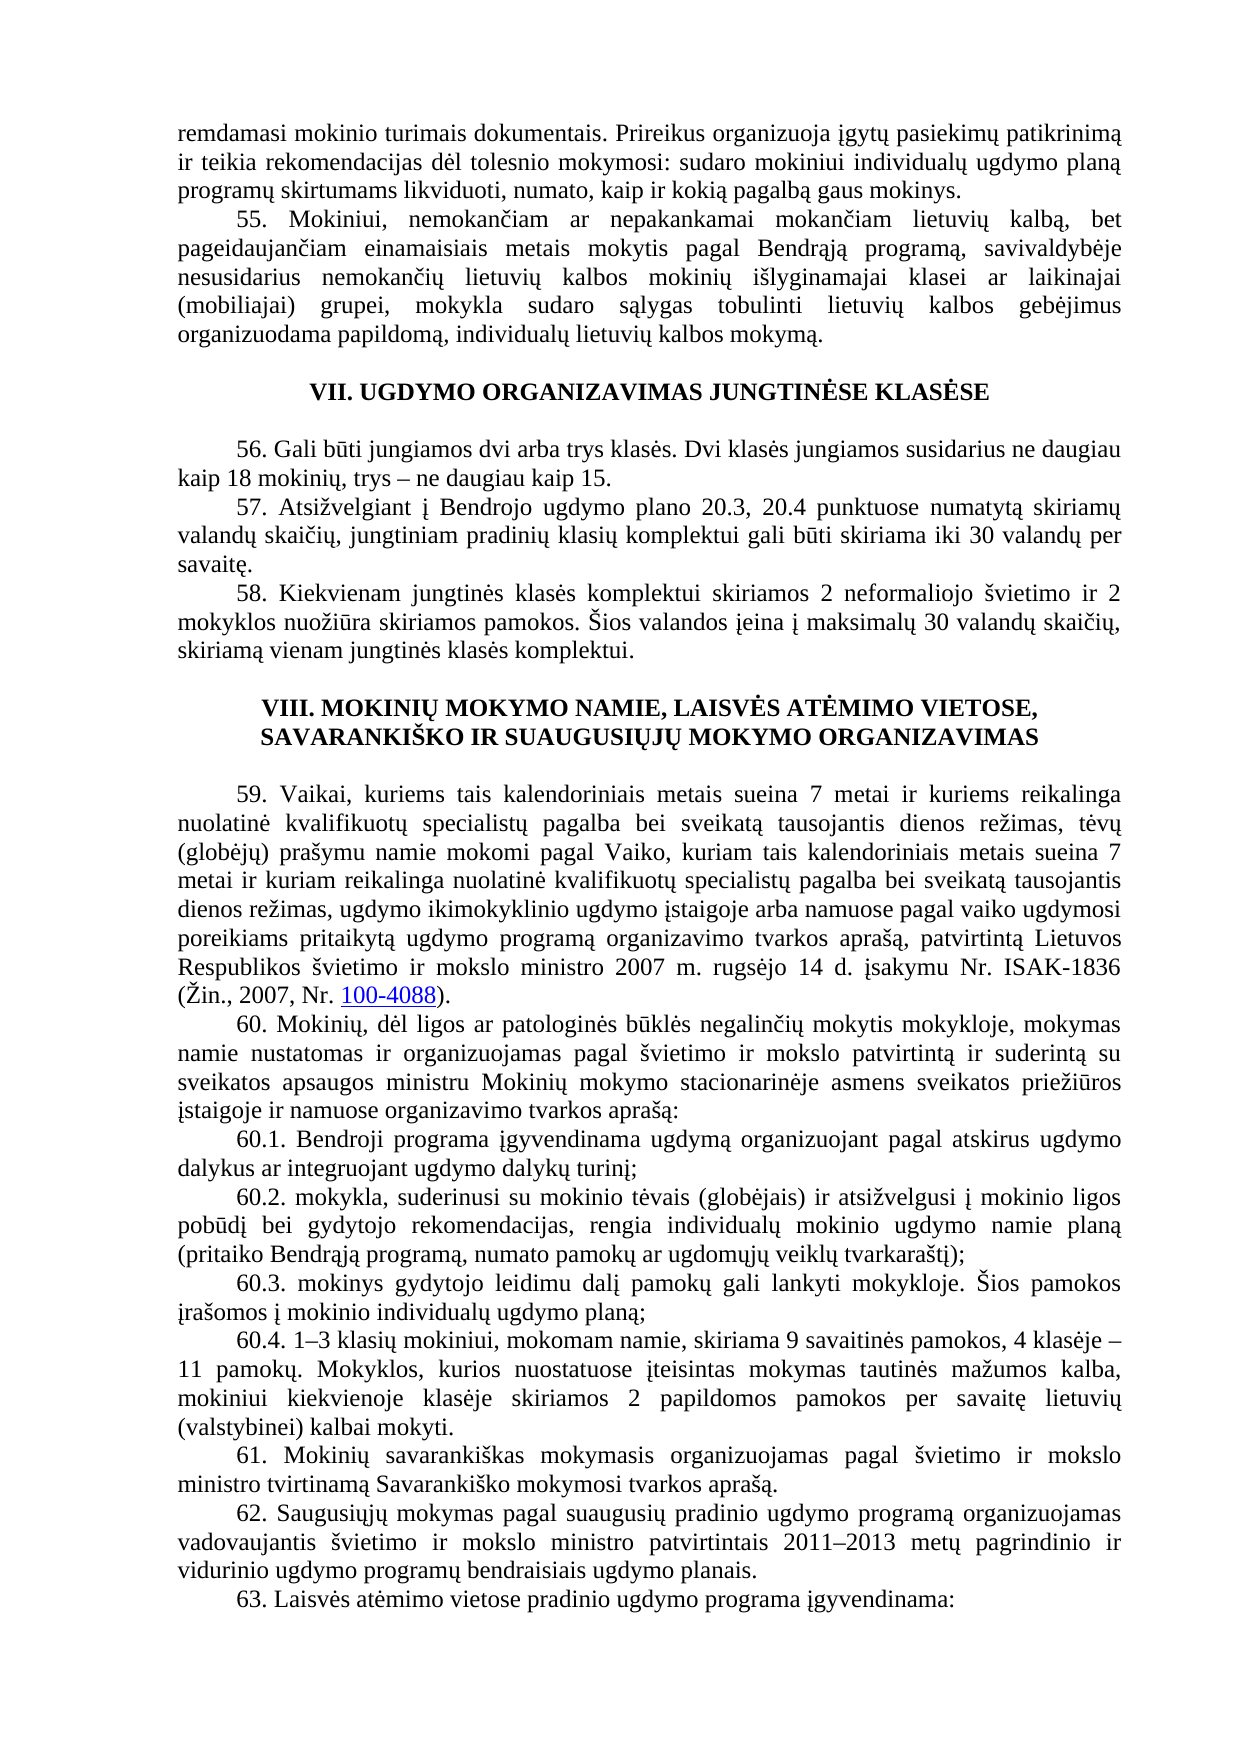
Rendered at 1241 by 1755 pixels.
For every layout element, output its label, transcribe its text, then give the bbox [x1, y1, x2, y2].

text 60.1. Bendroji programa įgyvendinama ugdymą organizuojant pagal atskirus ugdymo dalykus ar integruojant ugdymo dalykų turinį; [177, 1124, 1122, 1182]
text remdamasi mokinio turimais dokumentais. Prireikus organizuoja įgytų pasiekimų patikrinimą ir teikia rekomendacijas dėl tolesnio mokymosi: sudaro mokiniui individualų ugdymo planą programų skirtumams likviduoti, numato, kaip ir kokią pagalbą gaus mokinys. [177, 118, 1122, 204]
text 60. Mokinių, dėl ligos ar patologinės būklės negalinčių mokytis mokykloje, mokymas namie nustatomas ir organizuojamas pagal švietimo ir mokslo patvirtintą ir suderintą su sveikatos apsaugos ministru Mokinių mokymo stacionarinėje asmens sveikatos priežiūros įstaigoje ir namuose organizavimo tvarkos aprašą: [177, 1009, 1122, 1124]
text 62. Saugusiųjų mokymas pagal suaugusių pradinio ugdymo programą organizuojamas vadovaujantis švietimo ir mokslo ministro patvirtintais 2011–2013 metų pagrindinio ir vidurinio ugdymo programų bendraisiais ugdymo planais. [177, 1498, 1122, 1584]
text VII. UGDYMO ORGANIZAVIMAS JUNGTINĖSE KLASĖSE [177, 377, 1122, 406]
text 57. Atsižvelgiant į Bendrojo ugdymo plano 20.3, 20.4 punktuose numatytą skiriamų valandų skaičių, jungtiniam pradinių klasių komplektui gali būti skiriama iki 30 valandų per savaitę. [177, 492, 1122, 578]
text VIII. MOKINIŲ MOKYMO NAMIE, LAISVĖS ATĖMIMO VIETOSE, SAVARANKIŠKO IR SUAUGUSIŲJŲ MOKYMO ORGANIZAVIMAS [177, 693, 1122, 751]
text 56. Gali būti jungiamos dvi arba trys klasės. Dvi klasės jungiamos susidarius ne daugiau kaip 18 mokinių, trys – ne daugiau kaip 15. [177, 434, 1122, 492]
text 60.2. mokykla, suderinusi su mokinio tėvais (globėjais) ir atsižvelgusi į mokinio ligos pobūdį bei gydytojo rekomendacijas, rengia individualų mokinio ugdymo namie planą (pritaiko Bendrąją programą, numato pamokų ar ugdomųjų veiklų tvarkaraštį); [177, 1182, 1122, 1268]
text 60.3. mokinys gydytojo leidimu dalį pamokų gali lankyti mokykloje. Šios pamokos įrašomos į mokinio individualų ugdymo planą; [177, 1268, 1122, 1326]
text 60.4. 1–3 klasių mokiniui, mokomam namie, skiriama 9 savaitinės pamokos, 4 klasėje – 11 pamokų. Mokyklos, kurios nuostatuose įteisintas mokymas tautinės mažumos kalba, mokiniui kiekvienoje klasėje skiriamos 2 papildomos pamokos per savaitę lietuvių (valstybinei) kalbai mokyti. [177, 1326, 1122, 1441]
text 59. Vaikai, kuriems tais kalendoriniais metais sueina 7 metai ir kuriems reikalinga nuolatinė kvalifikuotų specialistų pagalba bei sveikatą tausojantis dienos režimas, tėvų (globėjų) prašymu namie mokomi pagal Vaiko, kuriam tais kalendoriniais metais sueina 7 metai ir kuriam reikalinga nuolatinė kvalifikuotų specialistų pagalba bei sveikatą tausojantis dienos režimas, ugdymo ikimokyklinio ugdymo įstaigoje arba namuose pagal vaiko ugdymosi poreikiams pritaikytą ugdymo programą organizavimo tvarkos aprašą, patvirtintą Lietuvos Respublikos švietimo ir mokslo ministro 2007 m. rugsėjo 14 d. įsakymu Nr. ISAK-1836 (Žin., 2007, Nr. 100-4088). [177, 779, 1122, 1009]
text 55. Mokiniui, nemokančiam ar nepakankamai mokančiam lietuvių kalbą, bet pageidaujančiam einamaisiais metais mokytis pagal Bendrąją programą, savivaldybėje nesusidarius nemokančių lietuvių kalbos mokinių išlyginamajai klasei ar laikinajai (mobiliajai) grupei, mokykla sudaro sąlygas tobulinti lietuvių kalbos gebėjimus organizuodama papildomą, individualų lietuvių kalbos mokymą. [177, 204, 1122, 348]
text 63. Laisvės atėmimo vietose pradinio ugdymo programa įgyvendinama: [177, 1584, 1122, 1613]
text 58. Kiekvienam jungtinės klasės komplektui skiriamos 2 neformaliojo švietimo ir 2 mokyklos nuožiūra skiriamos pamokos. Šios valandos įeina į maksimalų 30 valandų skaičių, skiriamą vienam jungtinės klasės komplektui. [177, 578, 1122, 664]
text 61. Mokinių savarankiškas mokymasis organizuojamas pagal švietimo ir mokslo ministro tvirtinamą Savarankiško mokymosi tvarkos aprašą. [177, 1441, 1122, 1498]
